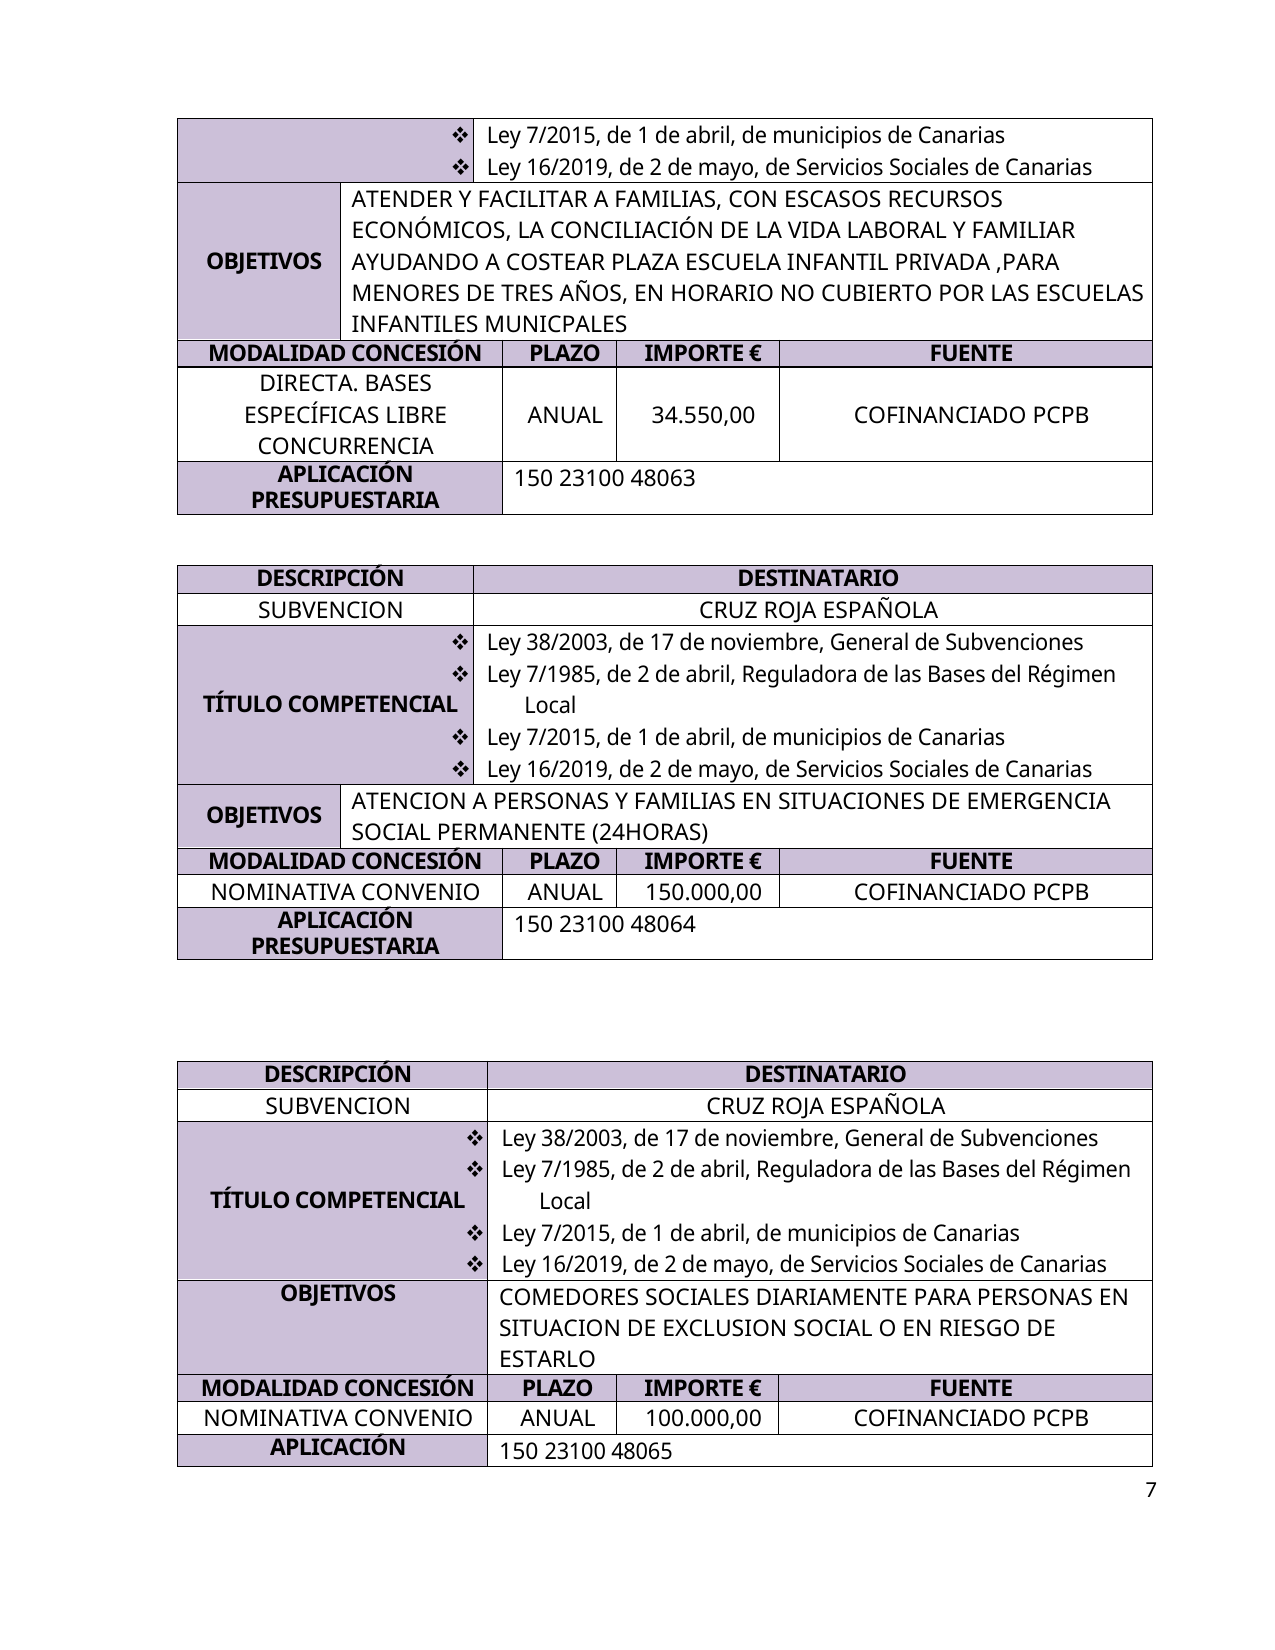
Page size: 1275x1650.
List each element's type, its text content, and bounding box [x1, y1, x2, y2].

table_cell FUENTE [779, 1375, 1152, 1401]
table_cell IMPORTE € [617, 1375, 778, 1401]
table_cell FUENTE [780, 341, 1152, 366]
table_cell TÍTULO COMPETENCIAL [178, 119, 473, 182]
table_cell PLAZO [488, 1375, 616, 1401]
table_cell Ley 38/2003, de 17 de noviembre, General de Subvenciones Ley 7/1985, de 2 de abril, Reguladora de las Bases del Régimen Local Ley 7/2015, de 1 de abril, de municipios de Canarias Ley 16/2019, de 2 de mayo, de Servicios Sociales de Canarias [474, 626, 1152, 784]
table_cell MODALIDAD CONCESIÓN [178, 341, 502, 366]
table_cell NOMINATIVA CONVENIO [178, 875, 502, 907]
table_cell OBJETIVOS [178, 183, 340, 339]
table_cell CRUZ ROJA ESPAÑOLA [474, 594, 1152, 625]
table_cell IMPORTE € [617, 341, 779, 366]
table_cell COMEDORES SOCIALES DIARIAMENTE PARA PERSONAS EN SITUACION DE EXCLUSION SOCIAL O EN RIESGO DE ESTARLO [488, 1281, 1152, 1374]
table_cell CRUZ ROJA ESPAÑOLA [488, 1090, 1152, 1121]
table_cell TÍTULO COMPETENCIAL [178, 1122, 487, 1279]
table_cell COFINANCIADO PCPB [779, 1402, 1152, 1433]
table_cell MODALIDAD CONCESIÓN [178, 849, 502, 874]
table_cell ANUAL [488, 1402, 616, 1433]
table_cell [676, 1435, 779, 1466]
table_cell 150.000,00 [617, 875, 779, 907]
table_cell PLAZO [503, 849, 616, 874]
table_cell ANUAL [503, 368, 616, 461]
table_cell APLICACIÓN PRESUPUESTARIA [178, 462, 502, 514]
table_cell IMPORTE € [617, 849, 779, 874]
table_header DESTINATARIO [488, 1062, 1152, 1088]
table_header DESCRIPCIÓN [178, 1062, 487, 1088]
table_cell Ley 7/2015, de 1 de abril, de municipios de Canarias Ley 16/2019, de 2 de mayo, de Servicios Sociales de Canarias [474, 119, 1152, 182]
table_cell MODALIDAD CONCESIÓN [178, 1375, 487, 1401]
table_cell [779, 1435, 1152, 1466]
table_cell 150 23100 48065 [488, 1435, 676, 1466]
table_cell 150 23100 48064 [503, 908, 1152, 959]
table_cell OBJETIVOS [178, 1281, 487, 1374]
table_cell TÍTULO COMPETENCIAL [178, 626, 473, 784]
table_cell ATENCION A PERSONAS Y FAMILIAS EN SITUACIONES DE EMERGENCIA SOCIAL PERMANENTE (24HORAS) [341, 785, 1152, 847]
table_cell APLICACIÓN [178, 1435, 487, 1466]
table_cell ANUAL [503, 875, 616, 907]
table_cell 34.550,00 [617, 368, 779, 461]
table_cell ATENDER Y FACILITAR A FAMILIAS, CON ESCASOS RECURSOS ECONÓMICOS, LA CONCILIACIÓN DE LA VIDA LABORAL Y FAMILIAR AYUDANDO A COSTEAR PLAZA ESCUELA INFANTIL PRIVADA ,PARA MENORES DE TRES AÑOS, EN HORARIO NO CUBIERTO POR LAS ESCUELAS INFANTILES MUNICPALES [341, 183, 1152, 339]
table_cell Ley 38/2003, de 17 de noviembre, General de Subvenciones Ley 7/1985, de 2 de abril, Reguladora de las Bases del Régimen Local Ley 7/2015, de 1 de abril, de municipios de Canarias Ley 16/2019, de 2 de mayo, de Servicios Sociales de Canarias [488, 1122, 1152, 1279]
table_cell FUENTE [780, 849, 1152, 874]
table_cell SUBVENCION [178, 594, 473, 625]
table_cell NOMINATIVA CONVENIO [178, 1402, 487, 1433]
table_cell 150 23100 48063 [503, 462, 1152, 514]
table_cell OBJETIVOS [178, 785, 340, 847]
table_cell COFINANCIADO PCPB [780, 875, 1152, 907]
table_cell APLICACIÓN PRESUPUESTARIA [178, 908, 502, 959]
table_cell COFINANCIADO PCPB [780, 368, 1152, 461]
table_cell PLAZO [503, 341, 616, 366]
table_cell DIRECTA. BASES ESPECÍFICAS LIBRE CONCURRENCIA [178, 368, 502, 461]
table_cell 100.000,00 [617, 1402, 778, 1433]
table_header DESCRIPCIÓN [178, 566, 473, 593]
table_header DESTINATARIO [474, 566, 1152, 593]
table_cell SUBVENCION [178, 1090, 487, 1121]
